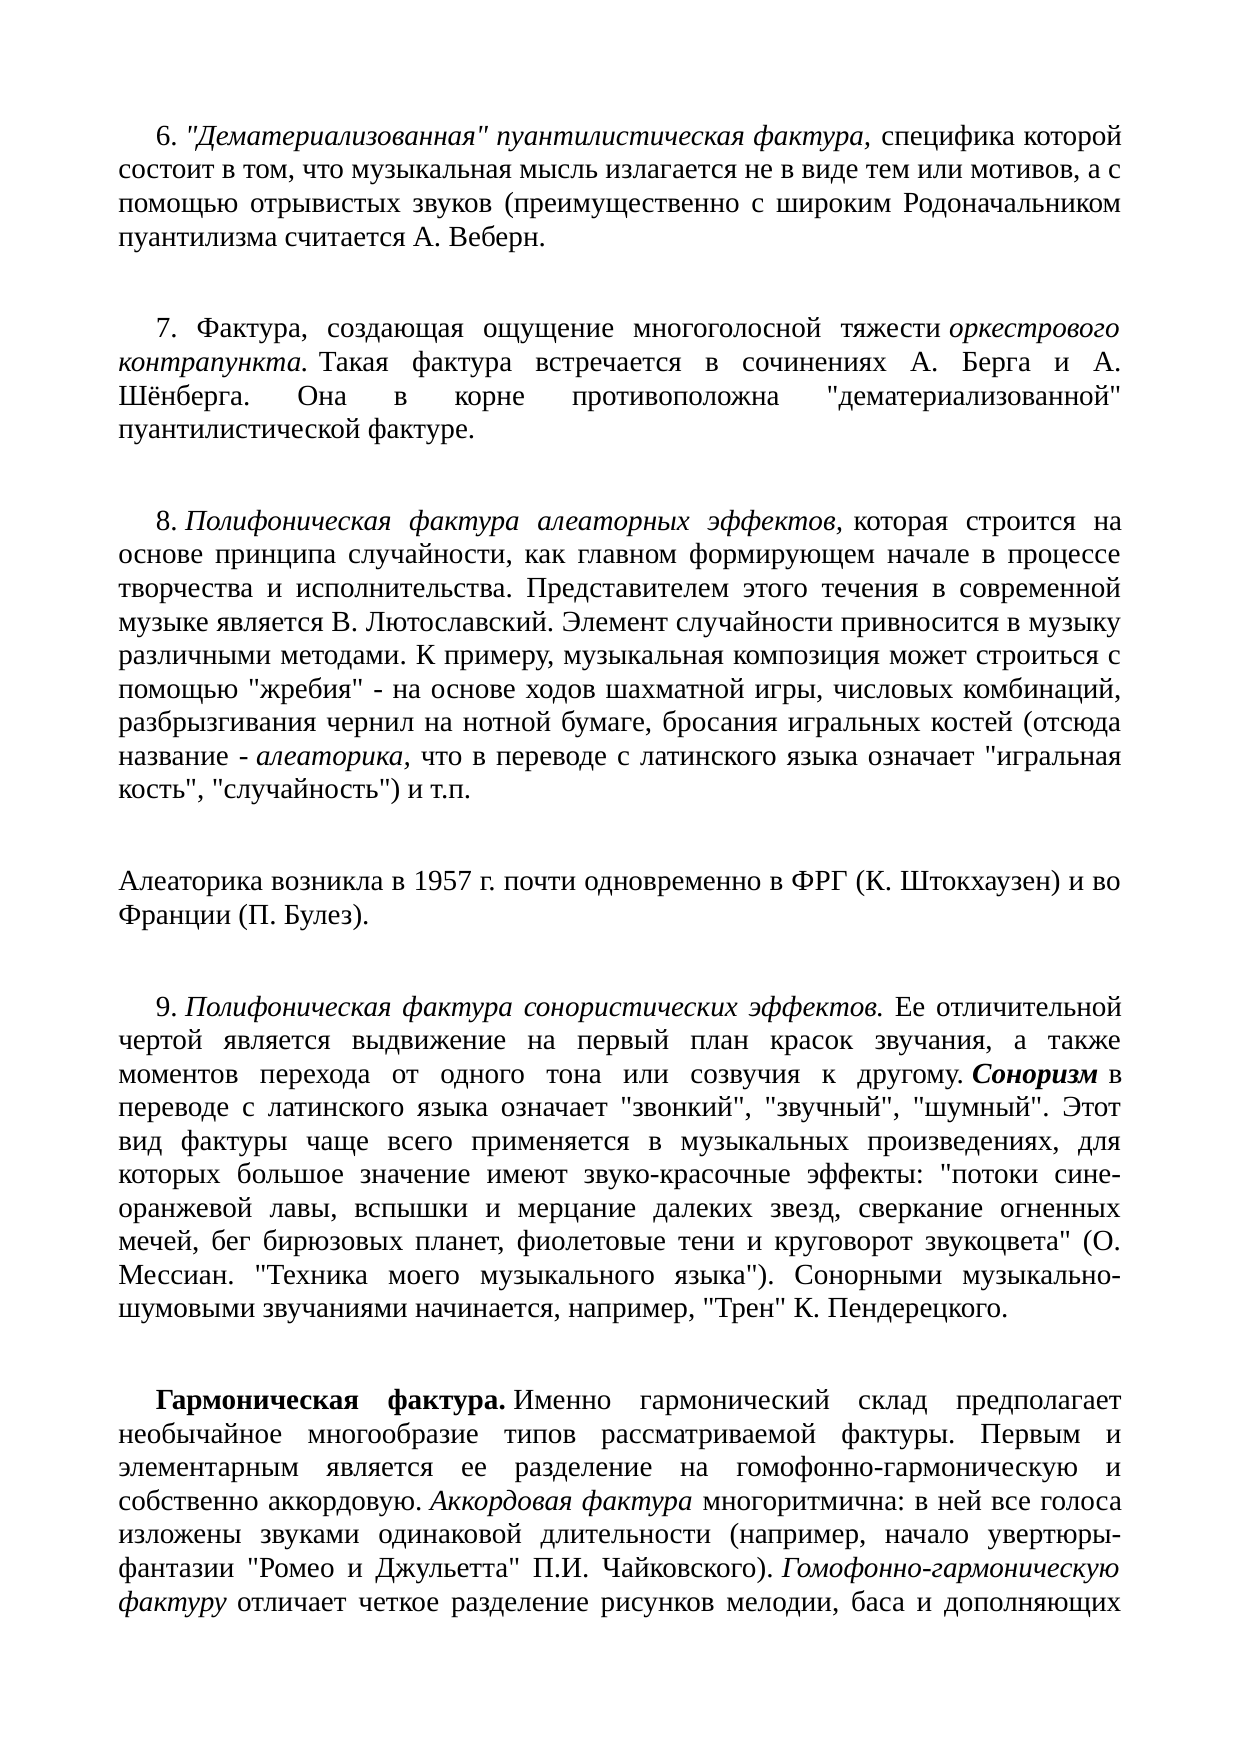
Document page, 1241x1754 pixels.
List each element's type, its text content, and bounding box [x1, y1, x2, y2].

text Алеаторика возникла в 1957 г. почти одновременно в ФРГ (К. Штокхаузен) и во Франции (П. Булез). [118, 863, 1122, 930]
text Гармоническая фактура. Именно гармонический склад предполагает необычайное многообразие типов рассматриваемой фактуры. Первым и элементарным является ее разделение на гомофонно-гармоническую и собственно аккордовую. Аккордовая фактура многоритмична: в ней все голоса изложены звуками одинаковой длительности (например, начало увертюры-фантазии "Ромео и Джульетта" П.И. Чайковского). Гомофонно-гармоническую фактуру отличает четкое разделение рисунков мелодии, баса и дополняющих [118, 1382, 1122, 1617]
text 7. Фактура, создающая ощущение многоголосной тяжести оркестрового контрапункта. Такая фактура встречается в сочинениях А. Берга и А. Шёнберга. Она в корне противоположна "дематериализованной" пуантилистической фактуре. [118, 311, 1122, 445]
text 6. "Дематериализованная" пуантилистическая фактура, специфика которой состоит в том, что музыкальная мысль излагается не в виде тем или мотивов, а с помощью отрывистых звуков (преимущественно с широким Родоначальником пуантилизма считается А. Веберн. [118, 118, 1122, 252]
text 8. Полифоническая фактура алеаторных эффектов, которая строится на основе принципа случайности, как главном формирующем начале в процессе творчества и исполнительства. Представителем этого течения в современной музыке является В. Лютославский. Элемент случайности привносится в музыку различными методами. К примеру, музыкальная композиция может строиться с помощью "жребия" - на основе ходов шахматной игры, числовых комбинаций, разбрызгивания чернил на нотной бумаге, бросания игральных костей (отсюда название - алеаторика, что в переводе с латинского языка означает "игральная кость", "случайность") и т.п. [118, 503, 1122, 805]
text 9. Полифоническая фактура сонористических эффектов. Ее отличительной чертой является выдвижение на первый план красок звучания, а также моментов перехода от одного тона или созвучия к другому. Соноризм в переводе с латинского языка означает "звонкий", "звучный", "шумный". Этот вид фактуры чаще всего применяется в музыкальных произведениях, для которых большое значение имеют звуко-красочные эффекты: "потоки сине-оранжевой лавы, вспышки и мерцание далеких звезд, сверкание огненных мечей, бег бирюзовых планет, фиолетовые тени и круговорот звукоцвета" (О. Мессиан. "Техника моего музыкального языка"). Сонорными музыкально-шумовыми звучаниями начинается, например, "Трен" К. Пендерецкого. [118, 989, 1122, 1324]
